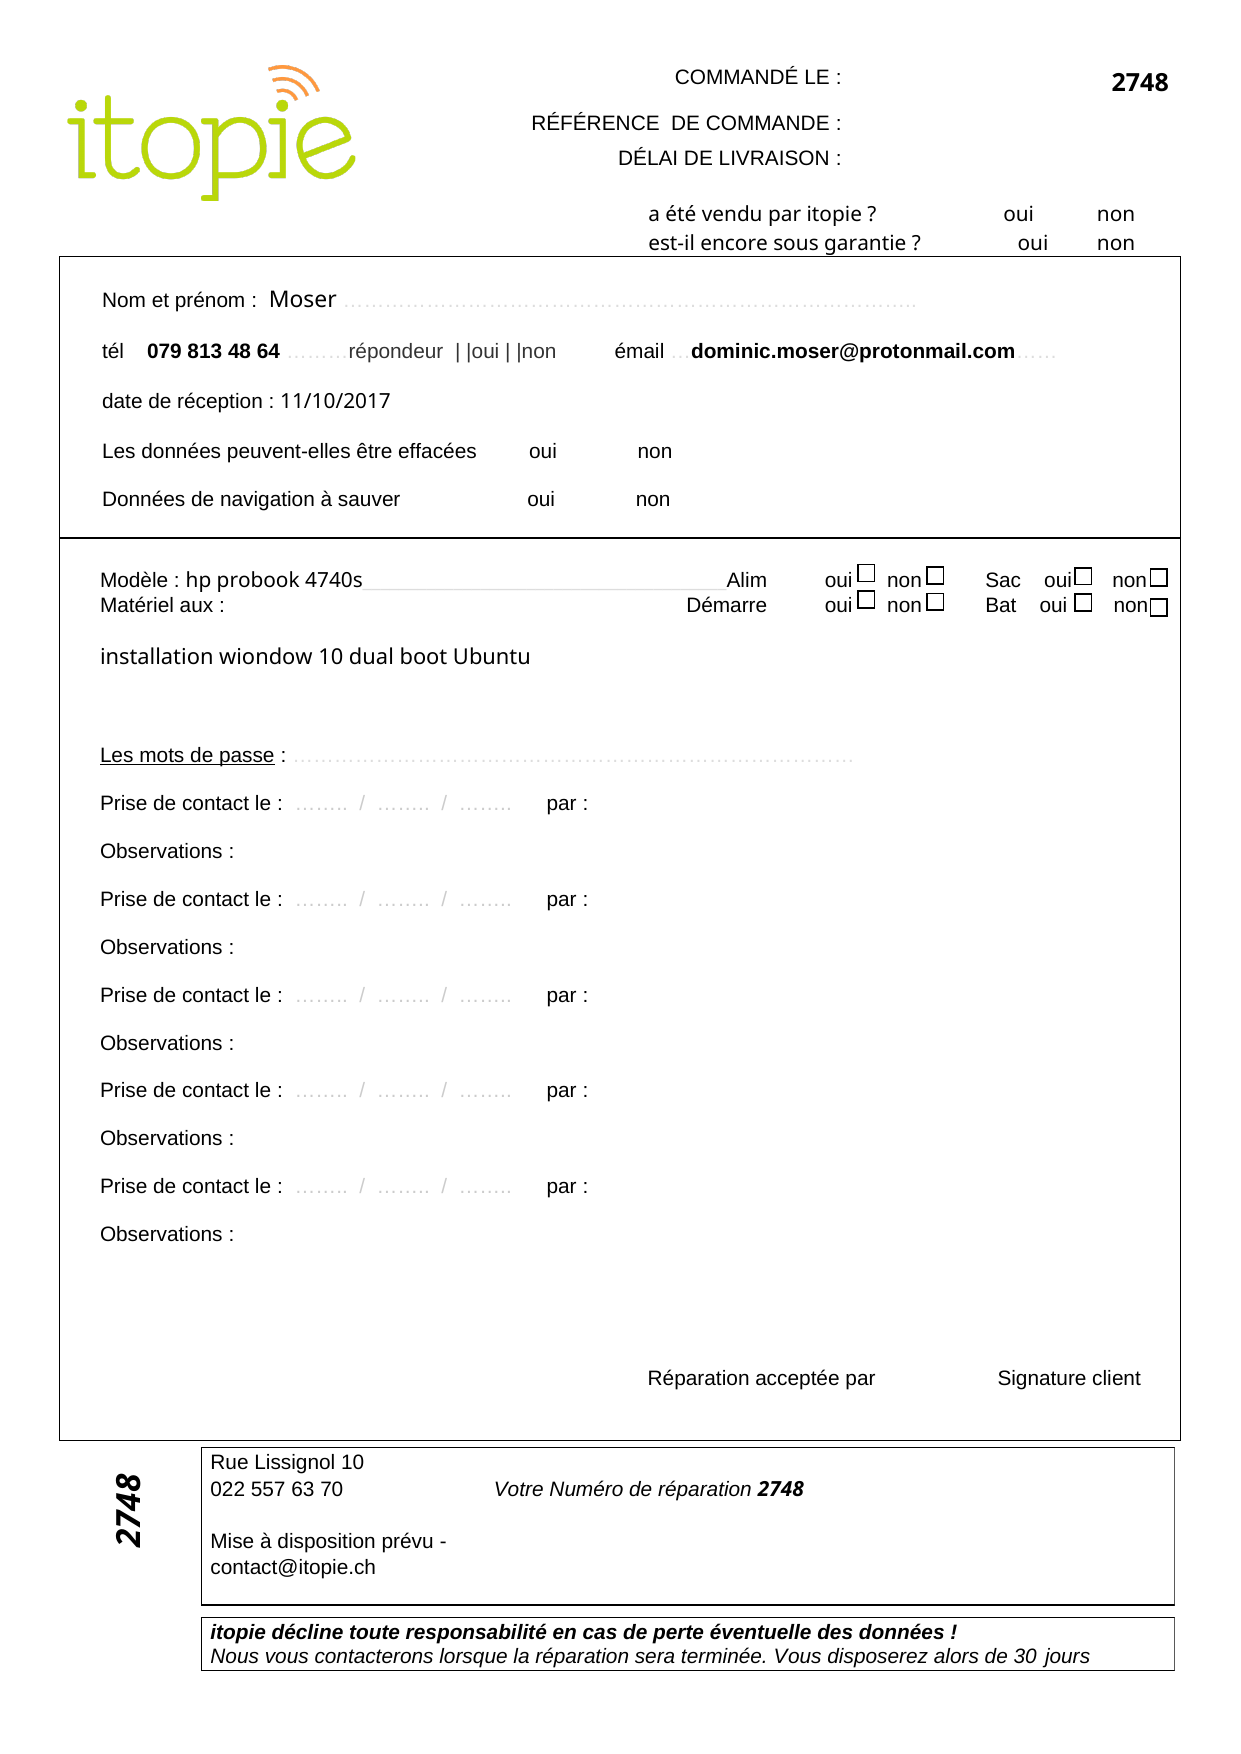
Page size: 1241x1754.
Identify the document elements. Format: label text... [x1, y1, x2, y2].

text Modèle : hp probook 4740s Alim oui non Sac oui non [879, 562, 925, 590]
picture [67, 65, 356, 201]
table_cell [847, 140, 1180, 175]
text Matériel aux : Démarre oui non Bat oui non [60, 590, 1180, 617]
text Modèle : hp probook 4740s Alim oui non Sac oui non [948, 562, 1180, 590]
text tél 079 813 48 64 ………répondeur | |oui | |non émail …dominic.moser@protonmail.com…… [60, 335, 1180, 362]
table_cell DÉLAI DE LIVRAISON : [490, 140, 847, 175]
text Prise de contact le : …….. / …….. / …….. par : [60, 788, 1180, 815]
text Observations : [60, 1219, 1180, 1246]
table_header 2748 [59, 1441, 195, 1677]
text date de réception : 11/10/2017 [60, 383, 1180, 415]
text Nom et prénom : Moser ……………………………………………………………………….. [60, 280, 1180, 314]
text Réparation acceptée par Signature client [60, 1363, 1180, 1390]
text Les données peuvent-elles être effacées oui non [60, 436, 1180, 463]
text Prise de contact le : …….. / …….. / …….. par : [60, 979, 1180, 1006]
text Observations : [60, 836, 1180, 863]
text Données de navigation à sauver oui non [60, 484, 1180, 511]
table_cell [847, 105, 1180, 140]
text Prise de contact le : …….. / …….. / …….. par : [60, 1171, 1180, 1198]
text est-il encore sous garantie ? oui non [59, 228, 1181, 256]
text Prise de contact le : …….. / …….. / …….. par : [60, 1075, 1180, 1102]
text Observations : [60, 1123, 1180, 1150]
text Modèle : hp probook 4740s Alim oui non Sac oui non [60, 562, 856, 590]
text installation wiondow 10 dual boot Ubuntu [60, 638, 1180, 671]
text Observations : [60, 931, 1180, 958]
table_header 2748 [847, 59, 1180, 104]
text Observations : [60, 1027, 1180, 1054]
table_cell itopie décline toute responsabilité en cas de perte éventuelle des données ! Nous vous contacterons lorsque la réparation sera terminée. Vous disposerez alors de 30 jours [195, 1611, 1180, 1677]
table_cell RÉFÉRENCE DE COMMANDE : [490, 105, 847, 140]
text Prise de contact le : …….. / …….. / …….. par : [60, 883, 1180, 911]
text Les mots de passe : ……………………………………………………………………… [60, 740, 1180, 767]
table_header Rue Lissignol 10 022 557 63 70 Votre Numéro de réparation 2748 Mise à disposition prévu - contact@itopie.ch [195, 1441, 1180, 1611]
table_header COMMANDÉ LE : [490, 59, 847, 104]
text a été vendu par itopie ? oui non [59, 199, 1181, 228]
